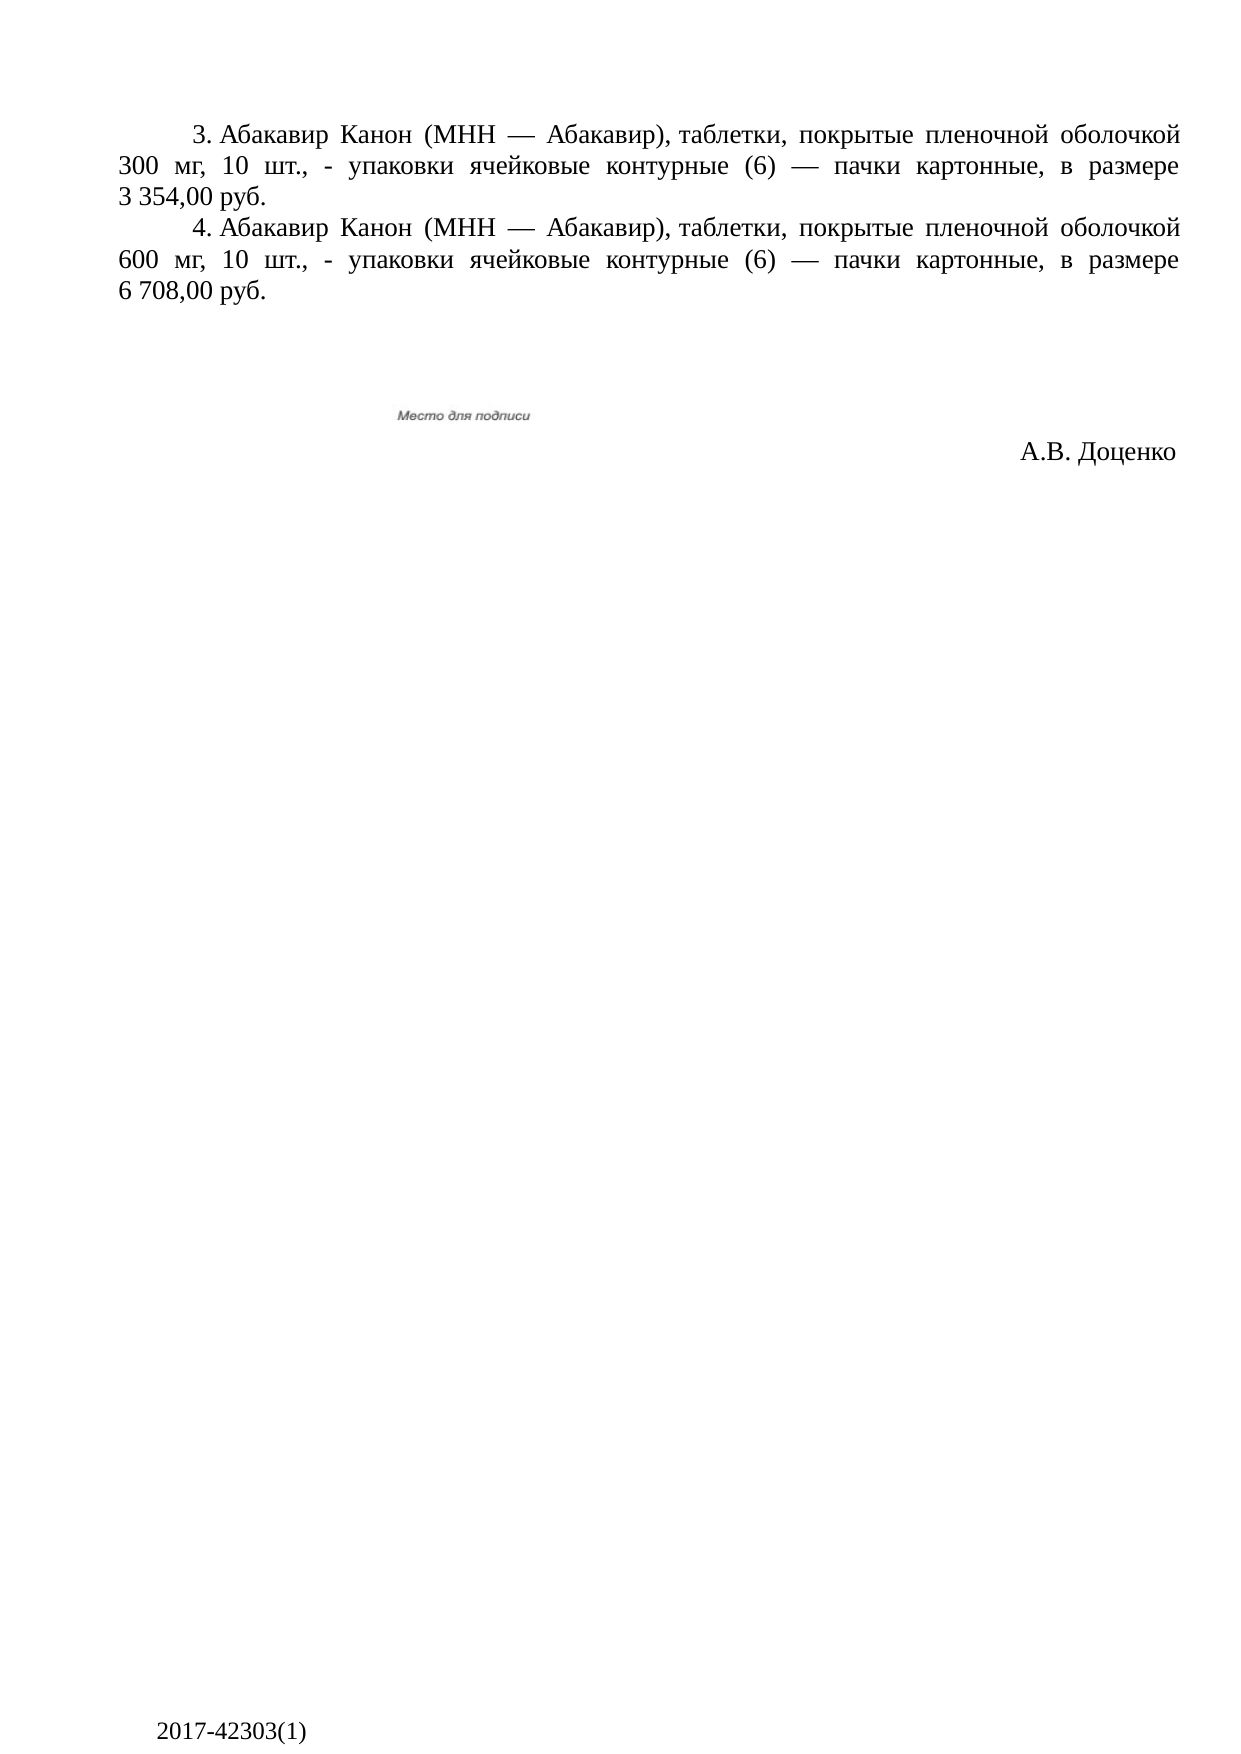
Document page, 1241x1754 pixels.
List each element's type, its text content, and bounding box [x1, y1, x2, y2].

table_cell [353, 558, 832, 1441]
text 3. Абакавир Канон (МНН — Абакавир), таблетки, покрытые пленочной оболочкой 300 мг, 10 шт., - упаковки ячейковые контурные (6) — пачки картонные, в размере 3 354,00 руб. [118, 118, 1181, 212]
table_header А.В. Доценко [832, 367, 1182, 558]
picture [364, 379, 553, 459]
table_cell [832, 558, 1182, 1441]
table_header [353, 380, 832, 558]
table_cell [118, 558, 352, 1441]
table_header [118, 367, 352, 558]
table_header [353, 367, 832, 379]
text 4. Абакавир Канон (МНН — Абакавир), таблетки, покрытые пленочной оболочкой 600 мг, 10 шт., - упаковки ячейковые контурные (6) — пачки картонные, в размере 6 708,00 руб. [118, 212, 1181, 305]
